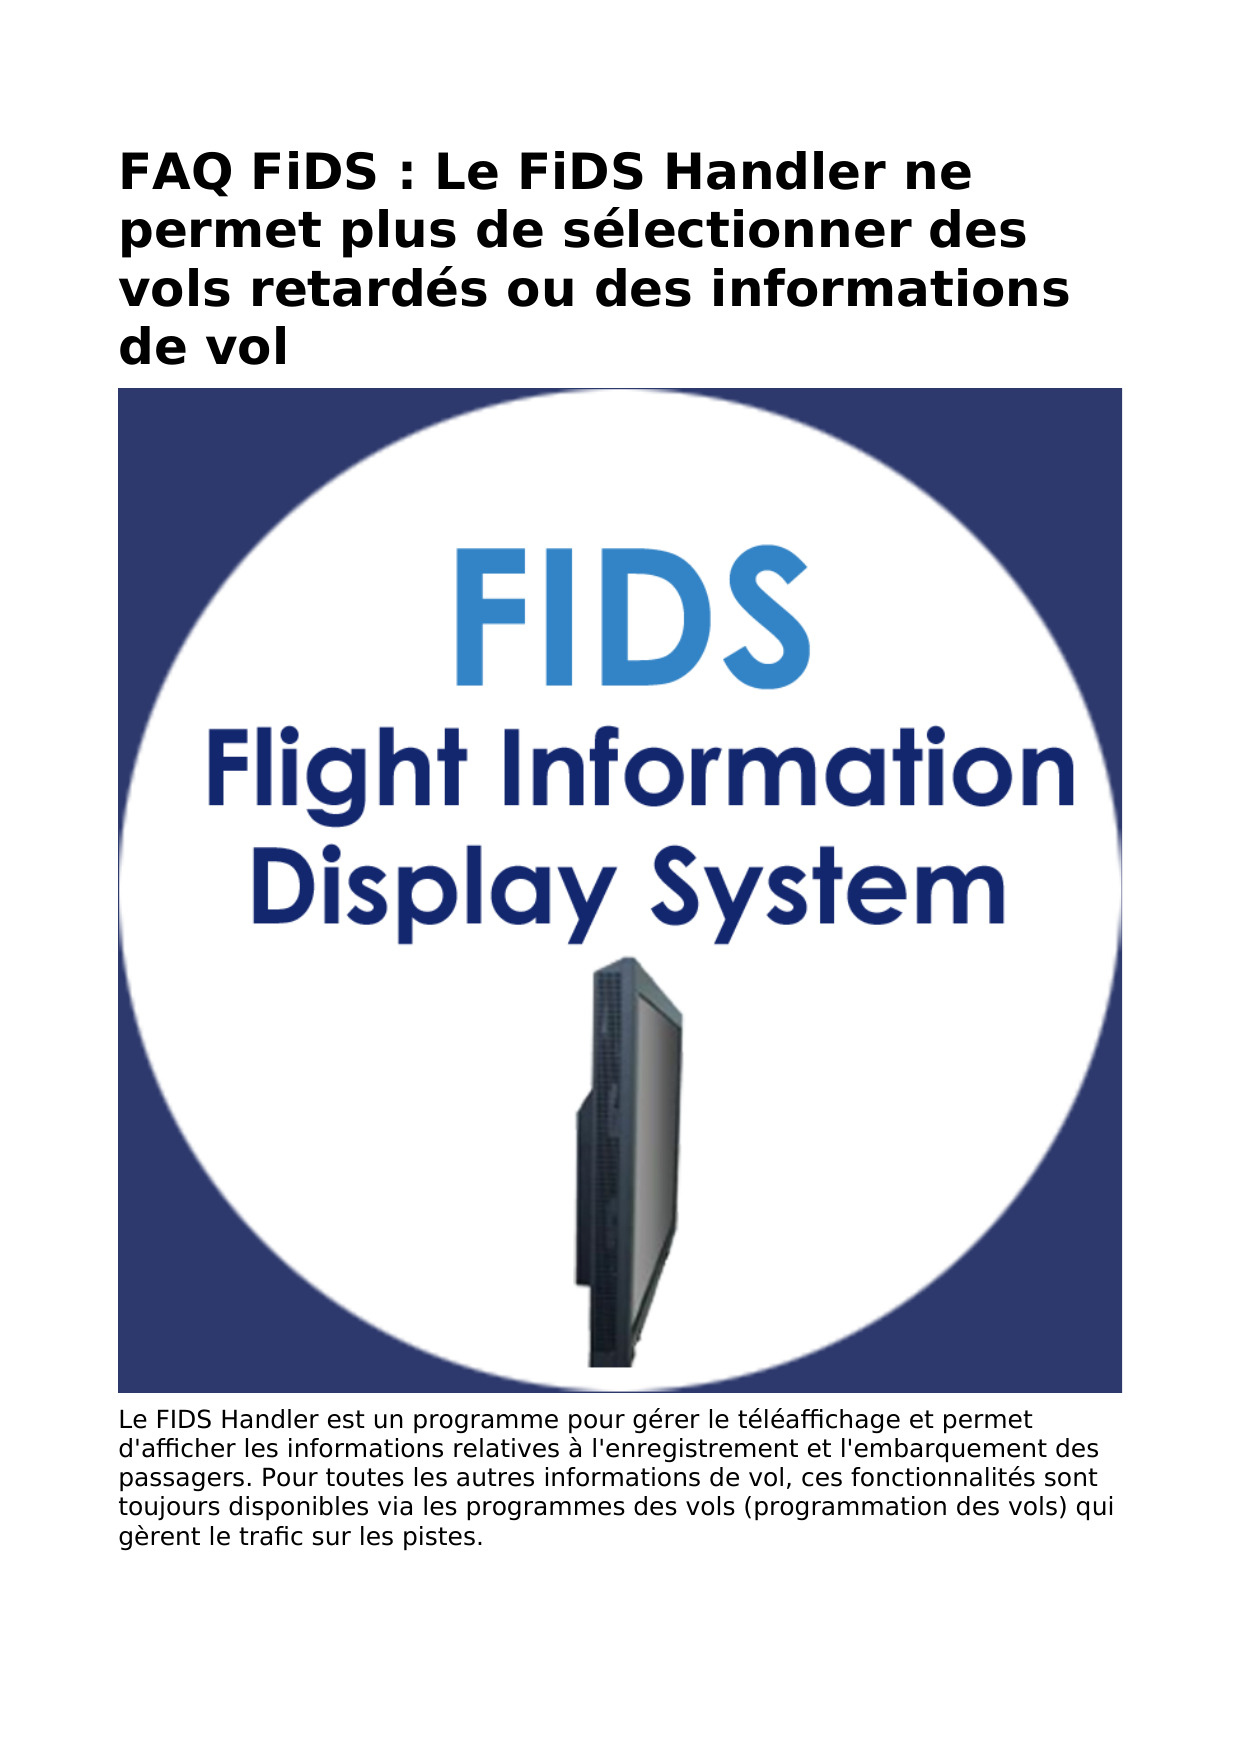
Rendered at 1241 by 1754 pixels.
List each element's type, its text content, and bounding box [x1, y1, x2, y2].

subtitle FAQ FiDS : Le FiDS Handler ne permet plus de sélectionner des vols retardés ou des informations de vol [118, 143, 1122, 376]
text Le FIDS Handler est un programme pour gérer le téléaffichage et permet d'afficher les informations relatives à l'enregistrement et l'embarquement des passagers. Pour toutes les autres informations de vol, ces fonctionnalités sont toujours disponibles via les programmes des vols (programmation des vols) qui gèrent le trafic sur les pistes. [118, 1405, 1122, 1551]
picture [118, 388, 1123, 1393]
